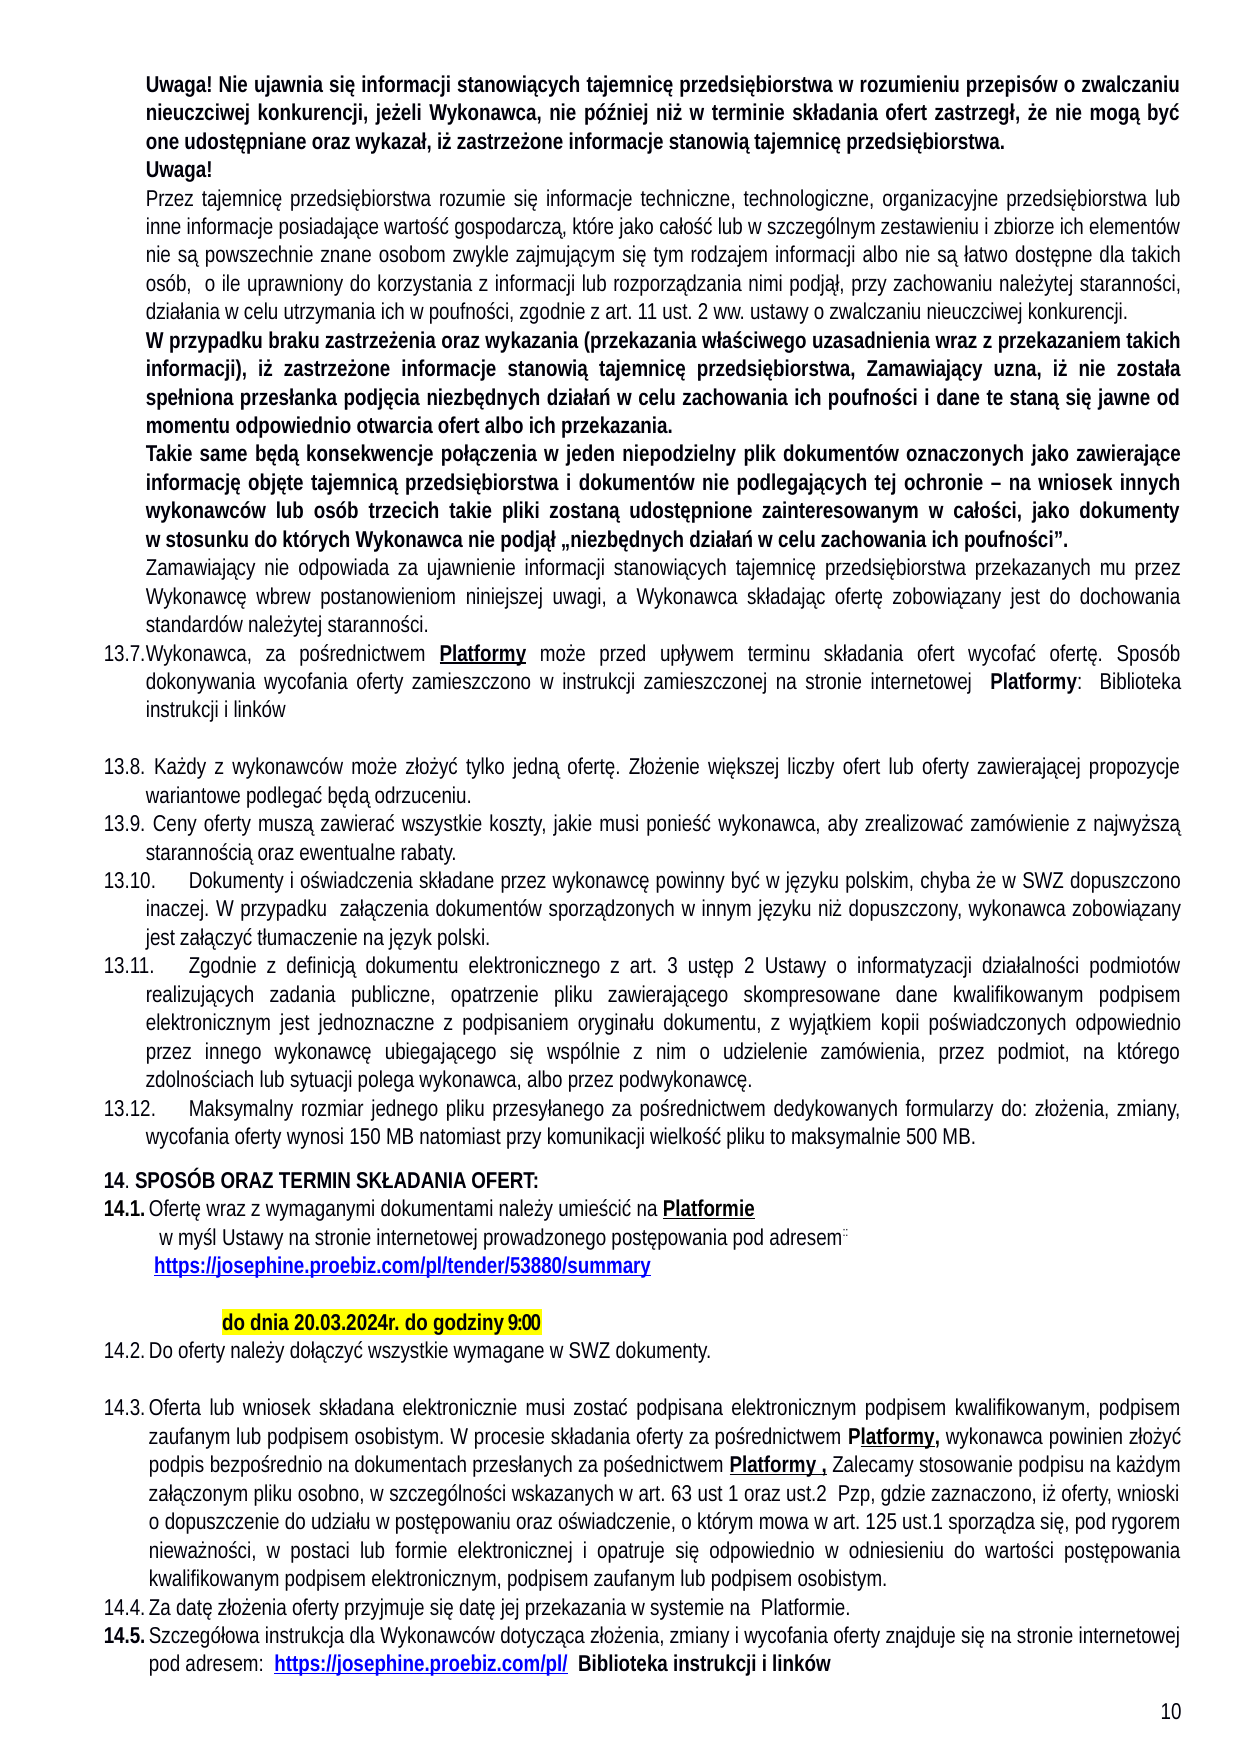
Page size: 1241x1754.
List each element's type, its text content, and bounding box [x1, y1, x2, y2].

list Oferta lub wniosek składana elektronicznie musi zostać podpisana elektronicznym podpisem kwalifikowanym, podpisem zaufanym lub podpisem osobistym. W procesie składania oferty za pośrednictwem Platformy, wykonawca powinien złożyć podpis bezpośrednio na dokumentach przesłanych za pośednictwem Platformy , Zalecamy stosowanie podpisu na każdym załączonym pliku osobno, w szczególności wskazanych w art. 63 ust 1 oraz ust.2 Pzp, gdzie zaznaczono, iż oferty, wnioski o dopuszczenie do udziału w postępowaniu oraz oświadczenie, o którym mowa w art. 125 ust.1 sporządza się, pod rygorem nieważności, w postaci lub formie elektronicznej i opatruje się odpowiednio w odniesieniu do wartości postępowania kwalifikowanym podpisem elektronicznym, podpisem zaufanym lub podpisem osobistym. [103, 1394, 1181, 1591]
list Maksymalny rozmiar jednego pliku przesyłanego za pośrednictwem dedykowanych formularzy do: złożenia, zmiany, wycofania oferty wynosi 150 MB natomiast przy komunikacji wielkość pliku to maksymalnie 500 MB. [103, 1094, 1181, 1149]
text Takie same będą konsekwencje połączenia w jeden niepodzielny plik dokumentów oznaczonych jako zawierające informację objęte tajemnicą przedsiębiorstwa i dokumentów nie podlegających tej ochronie – na wniosek innych wykonawców lub osób trzecich takie pliki zostaną udostępnione zainteresowanym w całości, jako dokumenty w stosunku do których Wykonawca nie podjął „niezbędnych działań w celu zachowania ich poufności”. [146, 440, 1181, 552]
list Ofertę wraz z wymaganymi dokumentami należy umieścić na Platformie [103, 1195, 1181, 1222]
list w myśl Ustawy na stronie internetowej prowadzonego postępowania pod adresem:: [103, 1224, 1181, 1250]
list Zgodnie z definicją dokumentu elektronicznego z art. 3 ustęp 2 Ustawy o informatyzacji działalności podmiotów realizujących zadania publiczne, opatrzenie pliku zawierającego skompresowane dane kwalifikowanym podpisem elektronicznym jest jednoznaczne z podpisaniem oryginału dokumentu, z wyjątkiem kopii poświadczonych odpowiednio przez innego wykonawcę ubiegającego się wspólnie z nim o udzielenie zamówienia, przez podmiot, na którego zdolnościach lub sytuacji polega wykonawca, albo przez podwykonawcę. [103, 952, 1181, 1092]
list Do oferty należy dołączyć wszystkie wymagane w SWZ dokumenty. [103, 1337, 1181, 1364]
text Uwaga! Nie ujawnia się informacji stanowiących tajemnicę przedsiębiorstwa w rozumieniu przepisów o zwalczaniu nieuczciwej konkurencji, jeżeli Wykonawca, nie później niż w terminie składania ofert zastrzegł, że nie mogą być one udostępniane oraz wykazał, iż zastrzeżone informacje stanowią tajemnicę przedsiębiorstwa. [146, 71, 1181, 154]
list Za datę złożenia oferty przyjmuje się datę jej przekazania w systemie na Platformie. [103, 1593, 1181, 1620]
text Uwaga! [146, 156, 1181, 182]
list do dnia 20.03.2024r. do godziny 9:00 [149, 1309, 1181, 1335]
text Zamawiający nie odpowiada za ujawnienie informacji stanowiących tajemnicę przedsiębiorstwa przekazanych mu przez Wykonawcę wbrew postanowieniom niniejszej uwagi, a Wykonawca składając ofertę zobowiązany jest do dochowania standardów należytej staranności. [146, 554, 1181, 637]
list Każdy z wykonawców może złożyć tylko jedną ofertę. Złożenie większej liczby ofert lub oferty zawierającej propozycje wariantowe podlegać będą odrzuceniu. [103, 753, 1181, 808]
text W przypadku braku zastrzeżenia oraz wykazania (przekazania właściwego uzasadnienia wraz z przekazaniem takich informacji), iż zastrzeżone informacje stanowią tajemnicę przedsiębiorstwa, Zamawiający uzna, iż nie została spełniona przesłanka podjęcia niezbędnych działań w celu zachowania ich poufności i dane te staną się jawne od momentu odpowiednio otwarcia ofert albo ich przekazania. [146, 327, 1181, 438]
list Dokumenty i oświadczenia składane przez wykonawcę powinny być w języku polskim, chyba że w SWZ dopuszczono inaczej. W przypadku załączenia dokumentów sporządzonych w innym języku niż dopuszczony, wykonawca zobowiązany jest załączyć tłumaczenie na język polski. [103, 867, 1181, 950]
list Ceny oferty muszą zawierać wszystkie koszty, jakie musi ponieść wykonawca, aby zrealizować zamówienie z najwyższą starannością oraz ewentualne rabaty. [103, 810, 1181, 865]
text Przez tajemnicę przedsiębiorstwa rozumie się informacje techniczne, technologiczne, organizacyjne przedsiębiorstwa lub inne informacje posiadające wartość gospodarczą, które jako całość lub w szczególnym zestawieniu i zbiorze ich elementów nie są powszechnie znane osobom zwykle zajmującym się tym rodzajem informacji albo nie są łatwo dostępne dla takich osób, o ile uprawniony do korzystania z informacji lub rozporządzania nimi podjął, przy zachowaniu należytej staranności, działania w celu utrzymania ich w poufności, zgodnie z art. 11 ust. 2 ww. ustawy o zwalczaniu nieuczciwej konkurencji. [146, 184, 1181, 324]
text 14. SPOSÓB ORAZ TERMIN SKŁADANIA OFERT: [103, 1167, 1181, 1193]
list Wykonawca, za pośrednictwem Platformy może przed upływem terminu składania ofert wycofać ofertę. Sposób dokonywania wycofania oferty zamieszczono w instrukcji zamieszczonej na stronie internetowej Platformy: Biblioteka instrukcji i linków [103, 639, 1181, 723]
list https://josephine.proebiz.com/pl/tender/53880/summary [149, 1252, 1181, 1278]
list Szczegółowa instrukcja dla Wykonawców dotycząca złożenia, zmiany i wycofania oferty znajduje się na stronie internetowej pod adresem: https://josephine.proebiz.com/pl/ Biblioteka instrukcji i linków [103, 1622, 1181, 1677]
